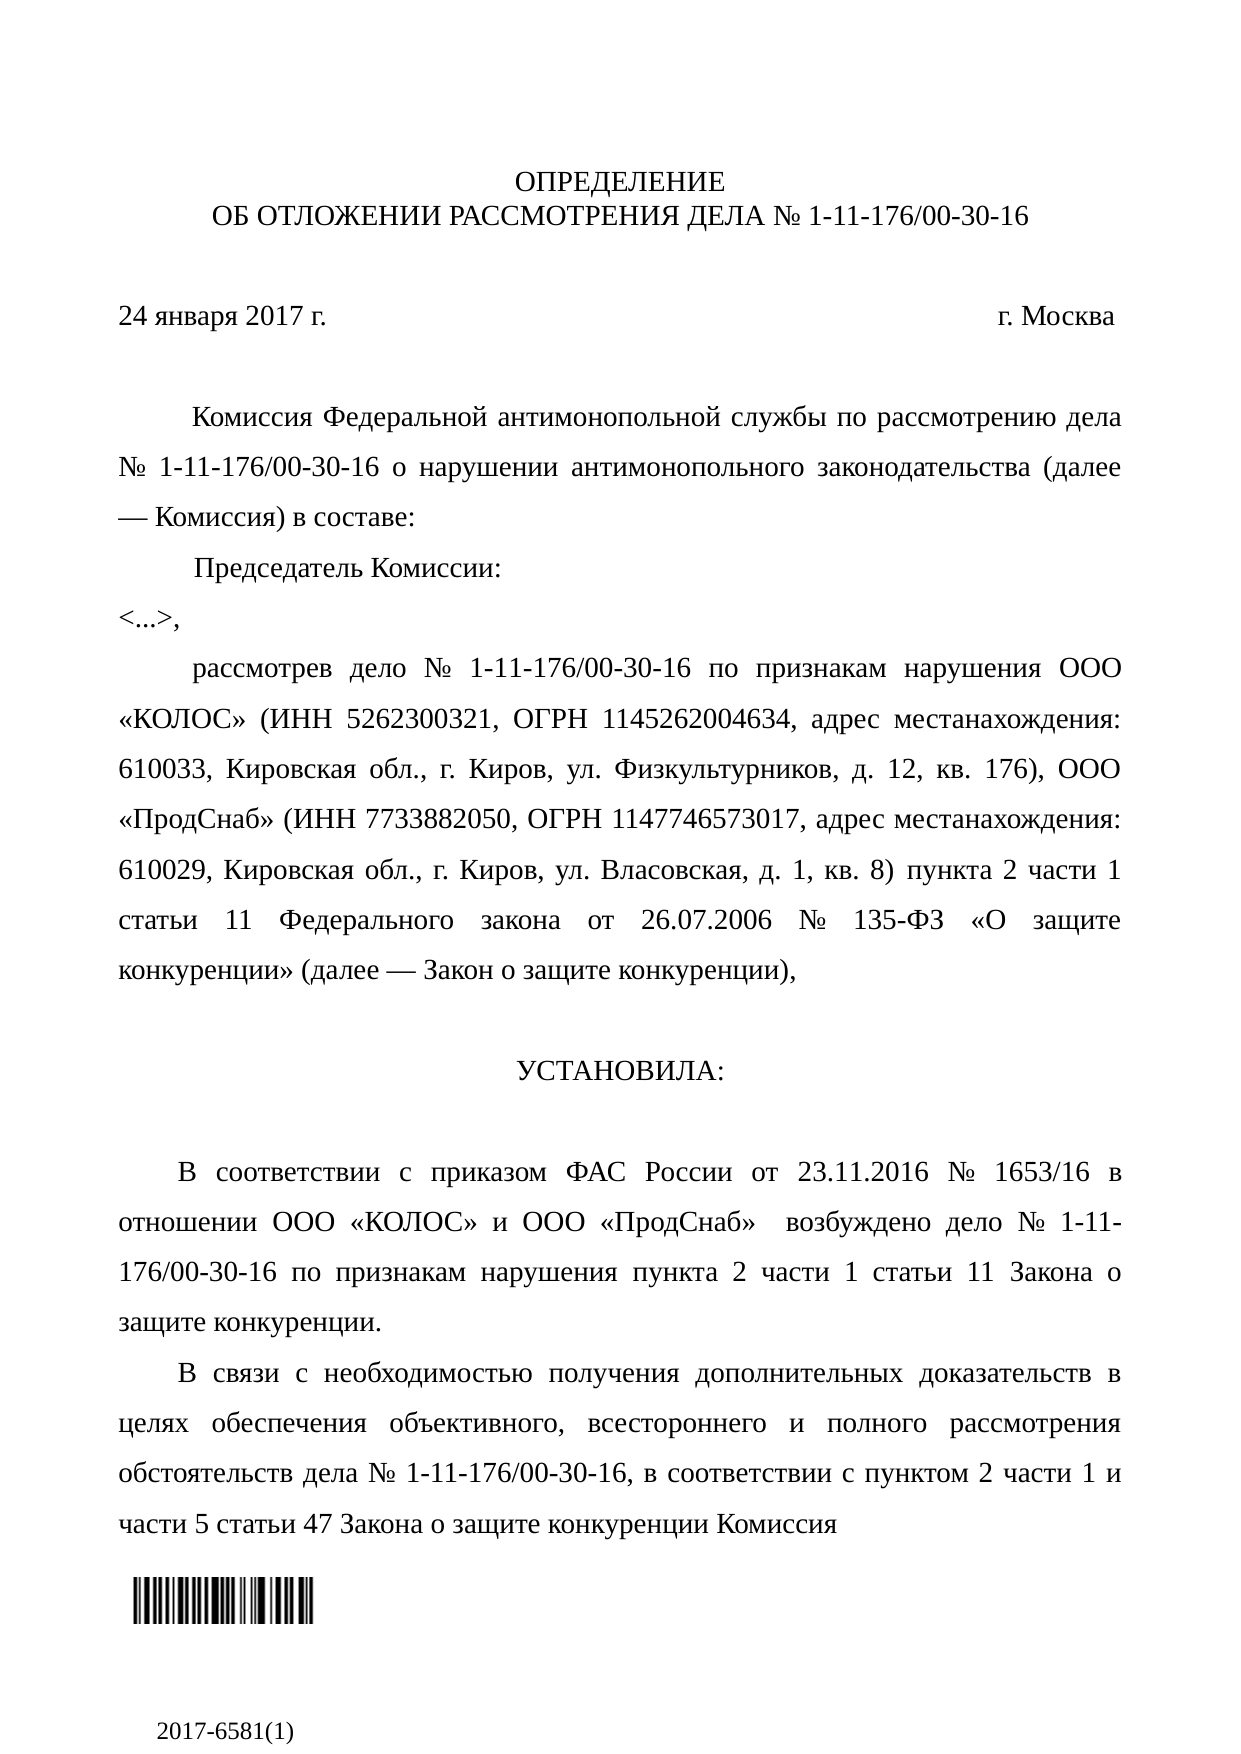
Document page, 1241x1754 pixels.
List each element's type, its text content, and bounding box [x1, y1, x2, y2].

text В связи с необходимостью получения дополнительных доказательств в целях обеспечения объективного, всестороннего и полного рассмотрения обстоятельств дела № 1-11-176/00-30-16, в соответствии с пунктом 2 части 1 и части 5 статьи 47 Закона о защите конкуренции Комиссия [118, 1355, 1122, 1539]
text Председатель Комиссии: [118, 550, 1122, 583]
text ОБ ОТЛОЖЕНИИ РАССМОТРЕНИЯ ДЕЛА № 1-11-176/00-30-16 [118, 198, 1122, 231]
text УСТАНОВИЛА: [118, 1053, 1122, 1087]
picture [118, 1577, 331, 1624]
text <...>, [118, 600, 1122, 634]
text рассмотрев дело № 1-11-176/00-30-16 по признакам нарушения ООО «КОЛОС» (ИНН 5262300321, ОГРН 1145262004634, адрес местанахождения: 610033, Кировская обл., г. Киров, ул. Физкультурников, д. 12, кв. 176), ООО «ПродСнаб» (ИНН 7733882050, ОГРН 1147746573017, адрес местанахождения: 610029, Кировская обл., г. Киров, ул. Власовская, д. 1, кв. 8) пункта 2 части 1 статьи 11 Федерального закона от 26.07.2006 № 135-ФЗ «О защите конкуренции» (далее — Закон о защите конкуренции), [118, 651, 1122, 986]
text В соответствии с приказом ФАС России от 23.11.2016 № 1653/16 в отношении ООО «КОЛОС» и ООО «ПродСнаб» возбуждено дело № 1-11-176/00-30-16 по признакам нарушения пункта 2 части 1 статьи 11 Закона о защите конкуренции. [118, 1154, 1122, 1338]
text 24 января 2017 г. г. Москва [118, 298, 1122, 332]
text Комиссия Федеральной антимонопольной службы по рассмотрению дела № 1-11-176/00-30-16 о нарушении антимонопольного законодательства (далее — Комиссия) в составе: [118, 399, 1122, 533]
text ОПРЕДЕЛЕНИЕ [118, 164, 1122, 198]
